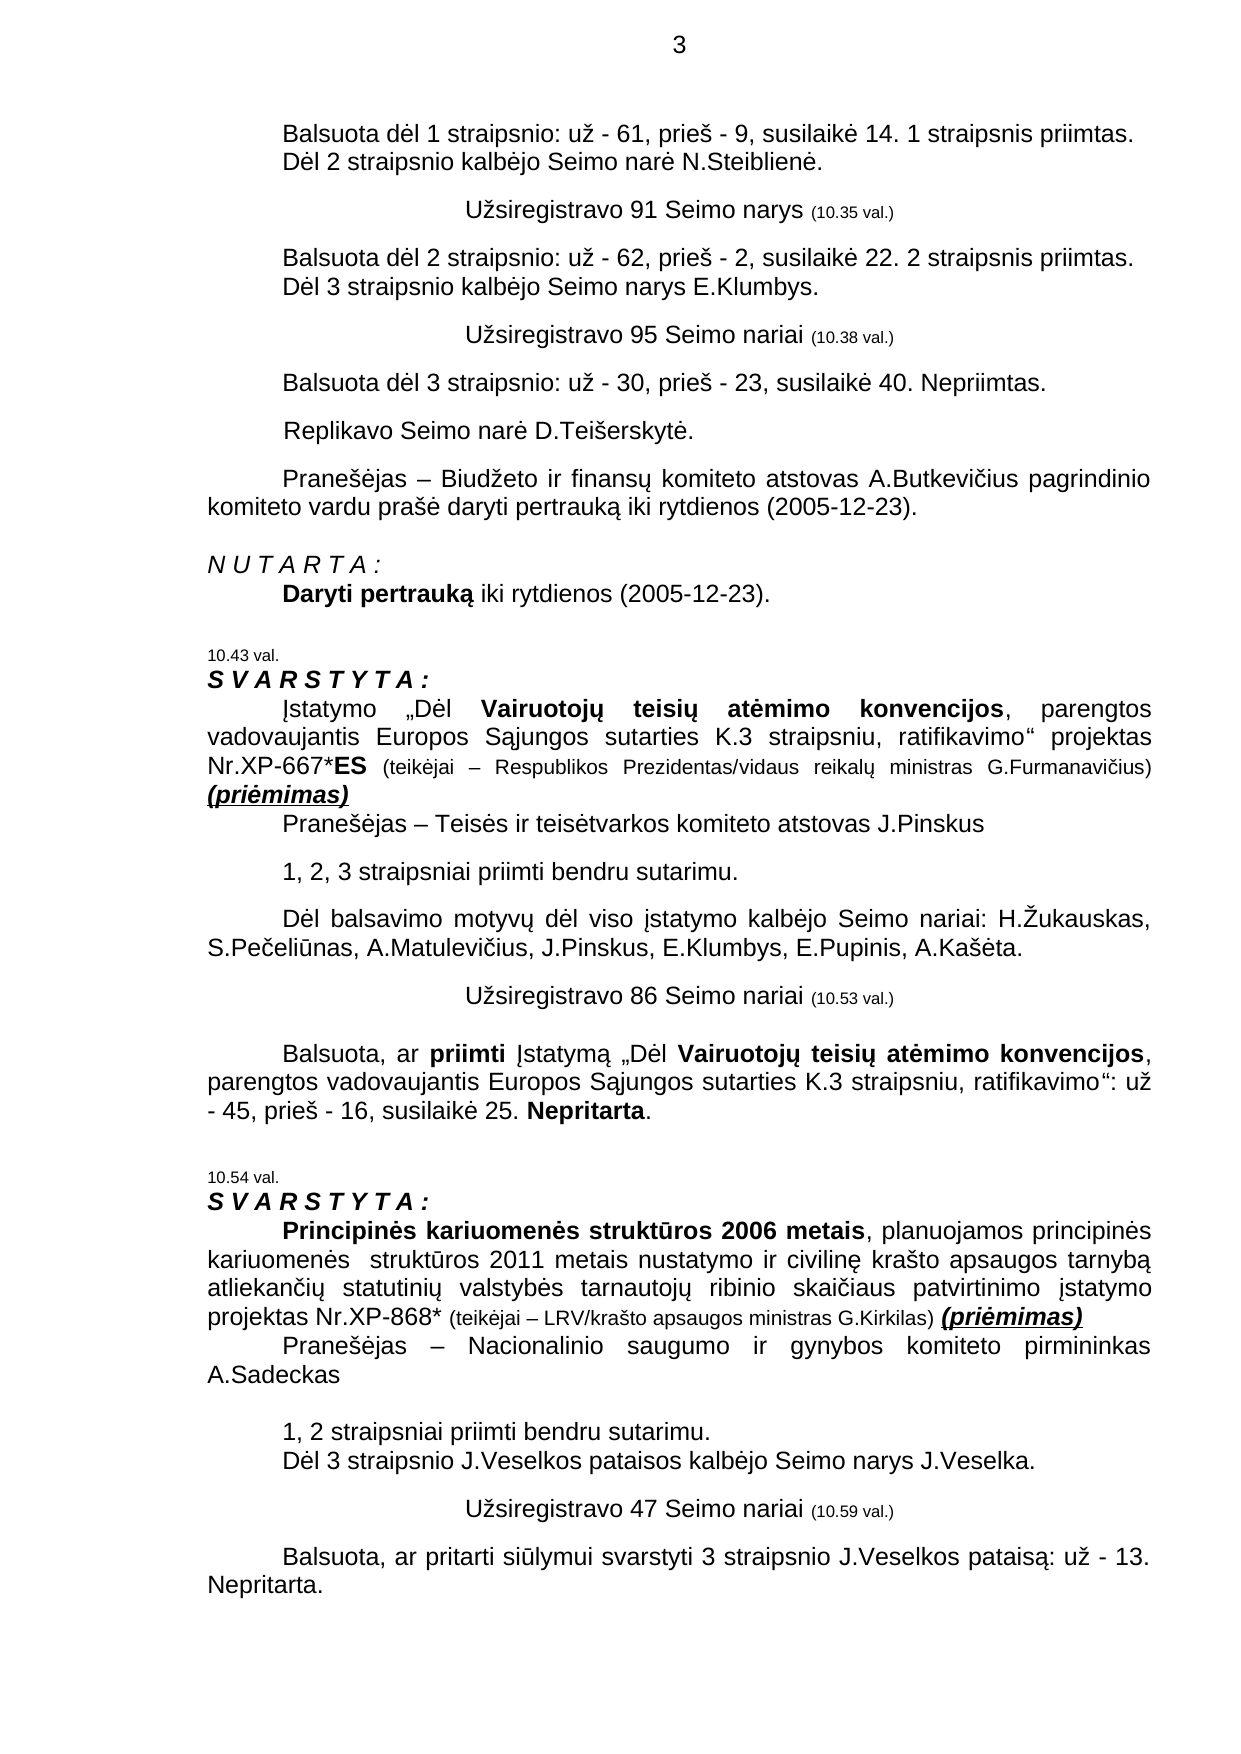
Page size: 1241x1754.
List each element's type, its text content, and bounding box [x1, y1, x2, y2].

text Dėl 3 straipsnio kalbėjo Seimo narys E.Klumbys. [207, 272, 1152, 301]
text 1, 2, 3 straipsniai priimti bendru sutarimu. [207, 857, 1152, 885]
text Pranešėjas – Biudžeto ir finansų komiteto atstovas A.Butkevičius pagrindinio komiteto vardu prašė daryti pertrauką iki rytdienos (2005-12-23). [207, 463, 1152, 521]
text Pranešėjas – Teisės ir teisėtvarkos komiteto atstovas J.Pinskus [207, 809, 1152, 837]
text Replikavo Seimo narė D.Teišerskytė. [207, 416, 1152, 444]
text Pranešėjas – Nacionalinio saugumo ir gynybos komiteto pirmininkas A.Sadeckas [207, 1331, 1152, 1388]
text Dėl balsavimo motyvų dėl viso įstatymo kalbėjo Seimo nariai: H.Žukauskas, S.Pečeliūnas, A.Matulevičius, J.Pinskus, E.Klumbys, E.Pupinis, A.Kašėta. [207, 904, 1152, 962]
text Dėl 2 straipsnio kalbėjo Seimo narė N.Steiblienė. [207, 147, 1152, 176]
text Užsiregistravo 86 Seimo nariai (10.53 val.) [207, 981, 1152, 1010]
text Užsiregistravo 47 Seimo nariai (10.59 val.) [207, 1494, 1152, 1523]
text N U T A R T A : [207, 550, 1152, 578]
text 1, 2 straipsniai priimti bendru sutarimu. [207, 1417, 1152, 1446]
text Užsiregistravo 91 Seimo narys (10.35 val.) [207, 195, 1152, 224]
text Užsiregistravo 95 Seimo nariai (10.38 val.) [207, 320, 1152, 348]
text S V A R S T Y T A : [207, 1187, 1152, 1216]
text Balsuota, ar priimti Įstatymą „Dėl Vairuotojų teisių atėmimo konvencijos, parengtos vadovaujantis Europos Sąjungos sutarties K.3 straipsniu, ratifikavimo“: už - 45, prieš - 16, susilaikė 25. Nepritarta. [207, 1039, 1152, 1125]
text Balsuota dėl 3 straipsnio: už - 30, prieš - 23, susilaikė 40. Nepriimtas. [207, 368, 1152, 396]
text Balsuota dėl 1 straipsnio: už - 61, prieš - 9, susilaikė 14. 1 straipsnis priimtas. [207, 118, 1152, 147]
text Balsuota dėl 2 straipsnio: už - 62, prieš - 2, susilaikė 22. 2 straipsnis priimtas. [207, 243, 1152, 272]
text S V A R S T Y T A : [207, 665, 1152, 694]
text Įstatymo „Dėl Vairuotojų teisių atėmimo konvencijos, parengtos vadovaujantis Europos Sąjungos sutarties K.3 straipsniu, ratifikavimo“ projektas Nr.XP-667*ES (teikėjai – Respublikos Prezidentas/vidaus reikalų ministras G.Furmanavičius) (priėmimas) [207, 694, 1152, 809]
text Principinės kariuomenės struktūros 2006 metais, planuojamos principinės kariuomenės struktūros 2011 metais nustatymo ir civilinę krašto apsaugos tarnybą atliekančių statutinių valstybės tarnautojų ribinio skaičiaus patvirtinimo įstatymo projektas Nr.XP-868* (teikėjai – LRV/krašto apsaugos ministras G.Kirkilas) (priėmimas) [207, 1216, 1152, 1331]
text Daryti pertrauką iki rytdienos (2005-12-23). [207, 578, 1152, 607]
text Dėl 3 straipsnio J.Veselkos pataisos kalbėjo Seimo narys J.Veselka. [207, 1446, 1152, 1475]
text 10.54 val. [207, 1168, 1152, 1187]
text Balsuota, ar pritarti siūlymui svarstyti 3 straipsnio J.Veselkos pataisą: už - 13. Nepritarta. [207, 1542, 1152, 1599]
text 10.43 val. [207, 646, 1152, 665]
